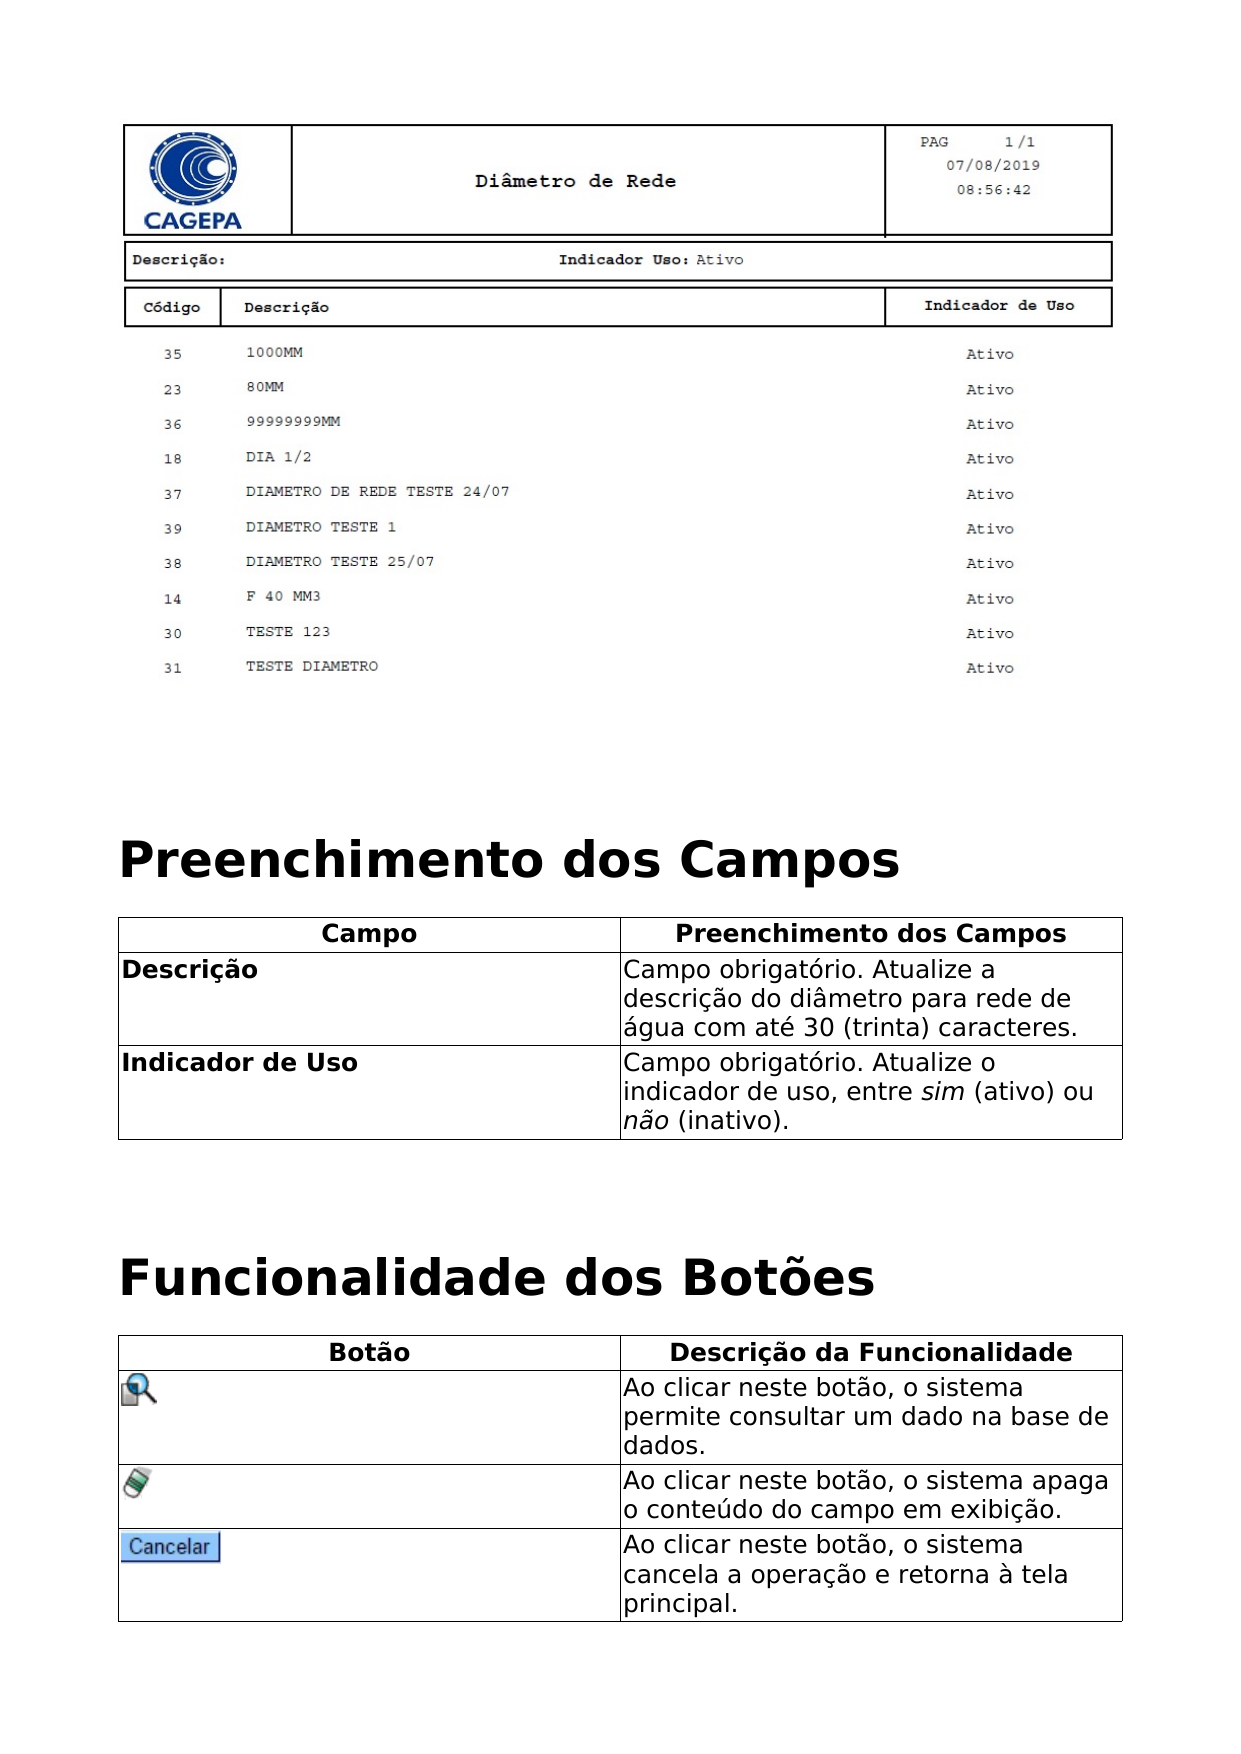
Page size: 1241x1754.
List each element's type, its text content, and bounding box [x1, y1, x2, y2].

table_header Campo [119, 918, 620, 952]
table_cell Descrição [119, 953, 620, 1045]
picture [121, 1466, 153, 1500]
table_cell Ao clicar neste botão, o sistema cancela a operação e retorna à tela principal. [621, 1529, 1122, 1621]
table_cell [119, 1465, 620, 1528]
subtitle Funcionalidade dos Botões [118, 1249, 1122, 1308]
table_header Botão [119, 1336, 620, 1370]
table_cell [119, 1371, 620, 1463]
picture [121, 1530, 222, 1564]
picture [118, 118, 1123, 694]
table_cell Campo obrigatório. Atualize o indicador de uso, entre sim (ativo) ou não (inativo). [621, 1046, 1122, 1139]
table_cell Campo obrigatório. Atualize a descrição do diâmetro para rede de água com até 30 (trinta) caracteres. [621, 953, 1122, 1045]
table_cell Indicador de Uso [119, 1046, 620, 1139]
table_cell [119, 1529, 620, 1621]
table_cell Ao clicar neste botão, o sistema permite consultar um dado na base de dados. [621, 1371, 1122, 1463]
table_header Descrição da Funcionalidade [621, 1336, 1122, 1370]
picture [121, 1373, 157, 1406]
subtitle Preenchimento dos Campos [118, 831, 1122, 889]
table_header Preenchimento dos Campos [621, 918, 1122, 952]
table_cell Ao clicar neste botão, o sistema apaga o conteúdo do campo em exibição. [621, 1465, 1122, 1528]
